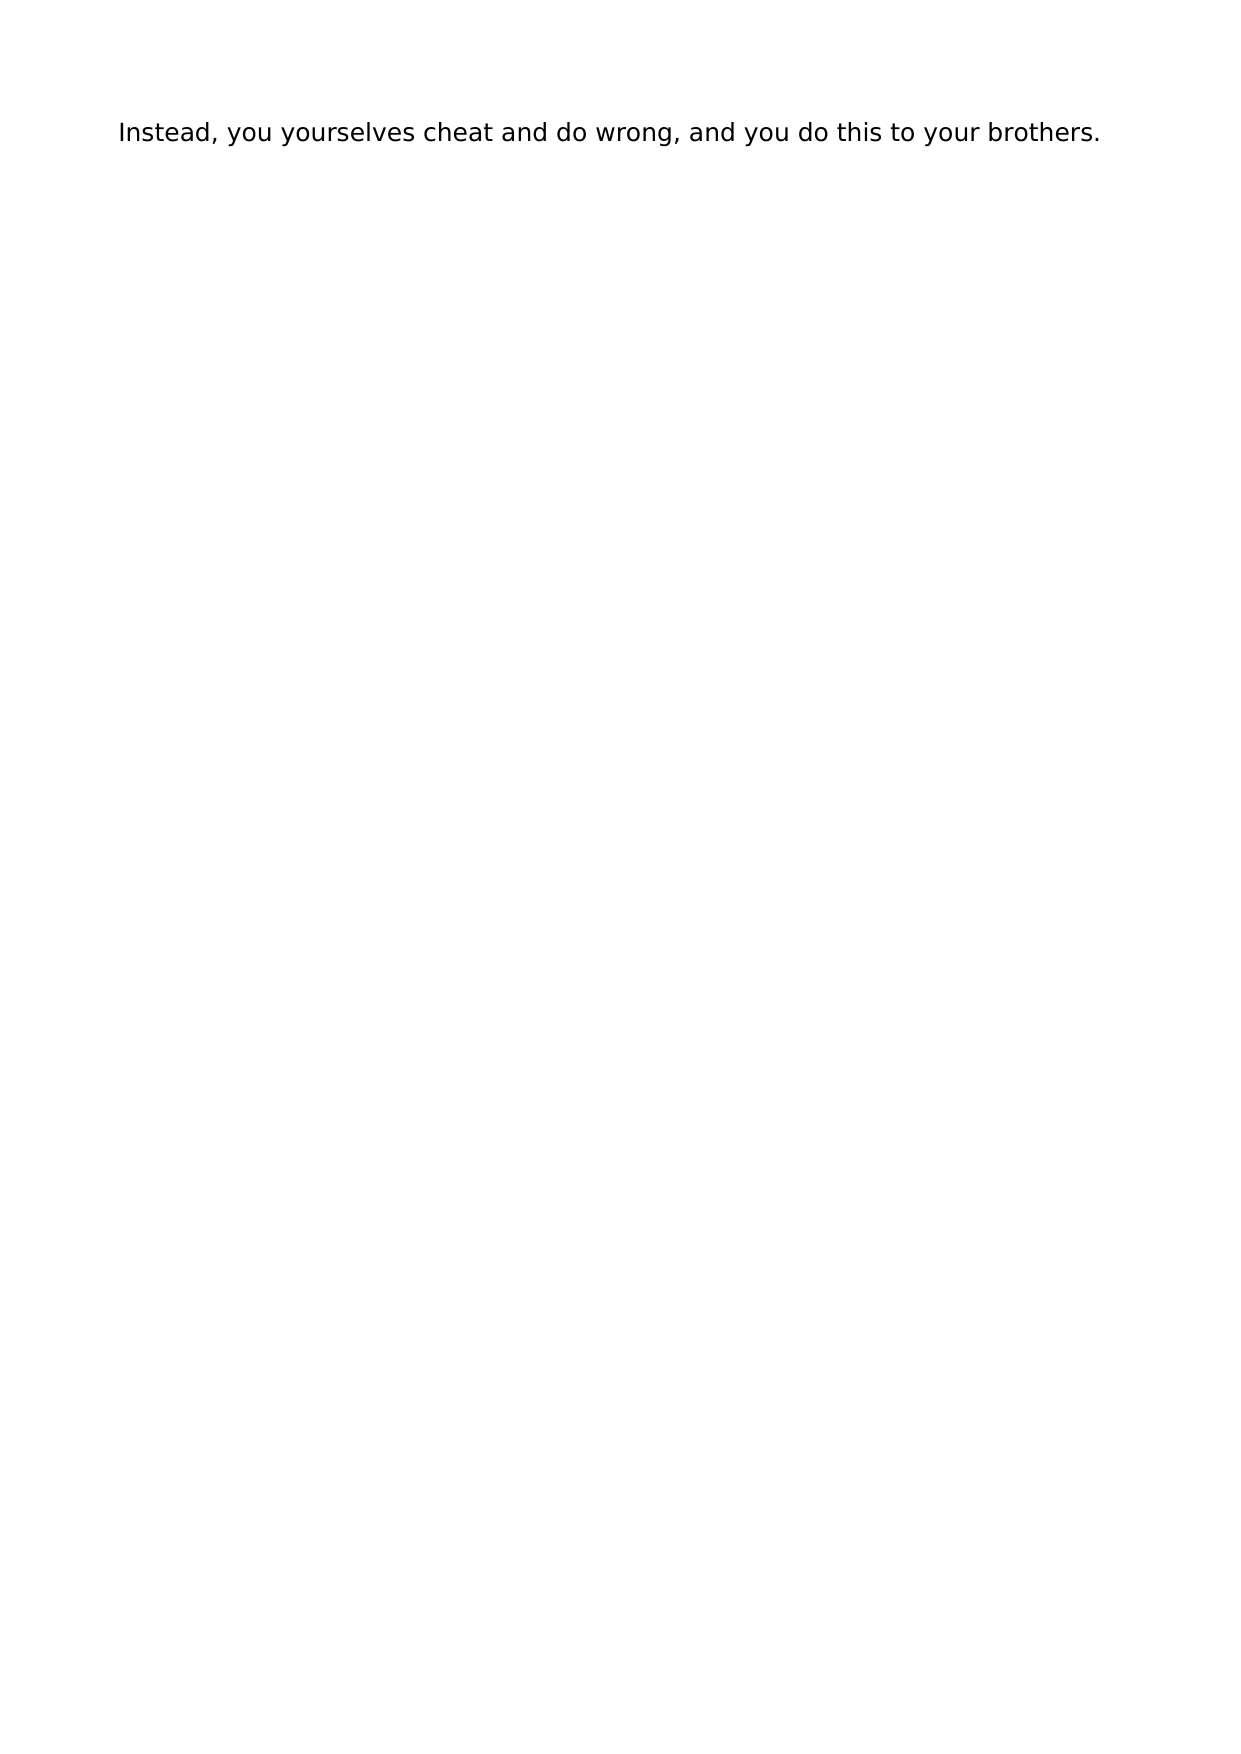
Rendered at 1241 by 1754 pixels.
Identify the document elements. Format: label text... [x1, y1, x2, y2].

text Instead, you yourselves cheat and do wrong, and you do this to your brothers. [118, 118, 1122, 147]
